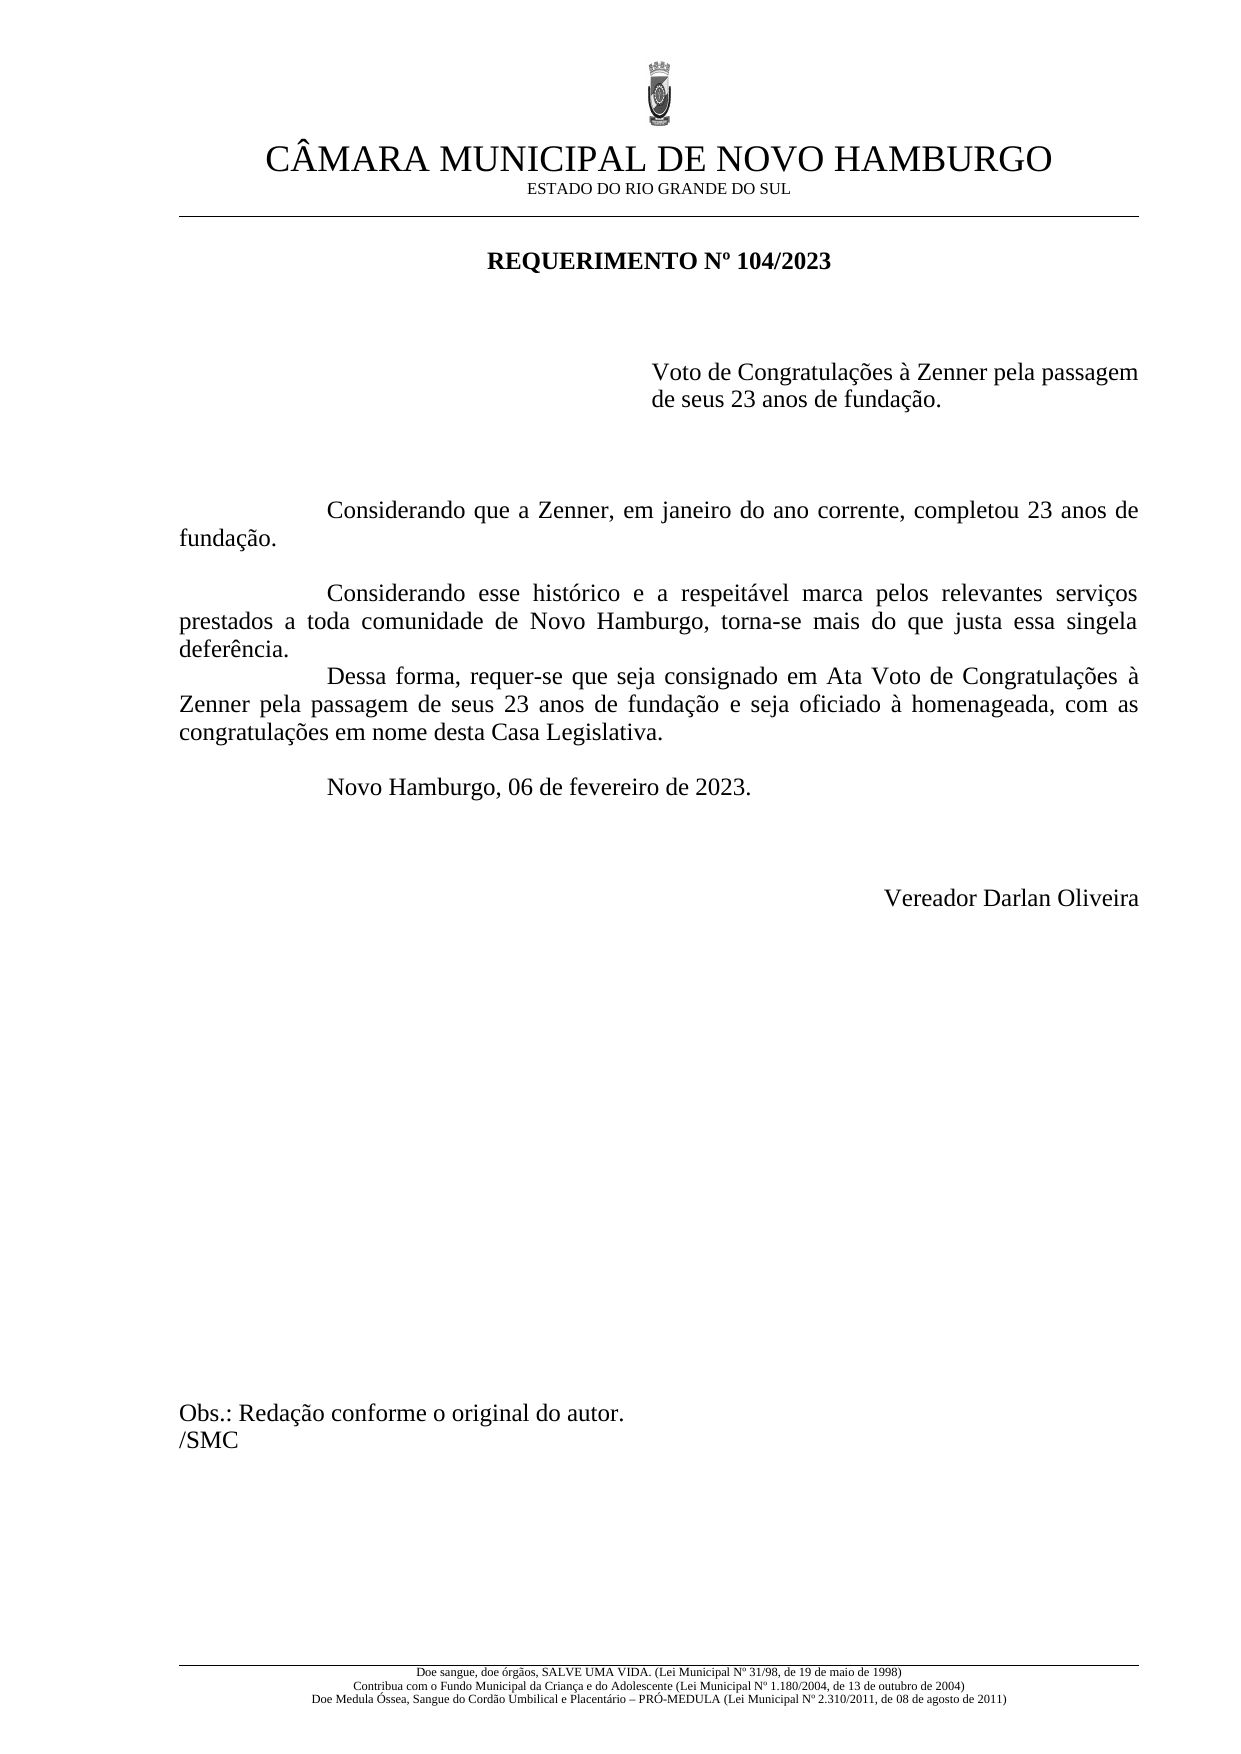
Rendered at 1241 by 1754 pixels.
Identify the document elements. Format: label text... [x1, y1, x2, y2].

text Considerando que a Zenner, em janeiro do ano corrente, completou 23 anos de fundação. [179, 496, 1139, 552]
text Dessa forma, requer-se que seja consignado em Ata Voto de Congratulações à Zenner pela passagem de seus 23 anos de fundação e seja oficiado à homenageada, com as congratulações em nome desta Casa Legislativa. [179, 662, 1139, 746]
text /SMC [179, 1427, 1139, 1454]
text Vereador Darlan Oliveira [179, 884, 1139, 912]
text REQUERIMENTO Nº 104/2023 [179, 247, 1139, 274]
text Novo Hamburgo, 06 de fevereiro de 2023. [179, 773, 1139, 801]
text Voto de Congratulações à Zenner pela passagem de seus 23 anos de fundação. [651, 358, 1139, 413]
text Obs.: Redação conforme o original do autor. [179, 1399, 1139, 1427]
text Considerando esse histórico e a respeitável marca pelos relevantes serviços prestados a toda comunidade de Novo Hamburgo, torna-se mais do que justa essa singela deferência. [179, 579, 1139, 662]
